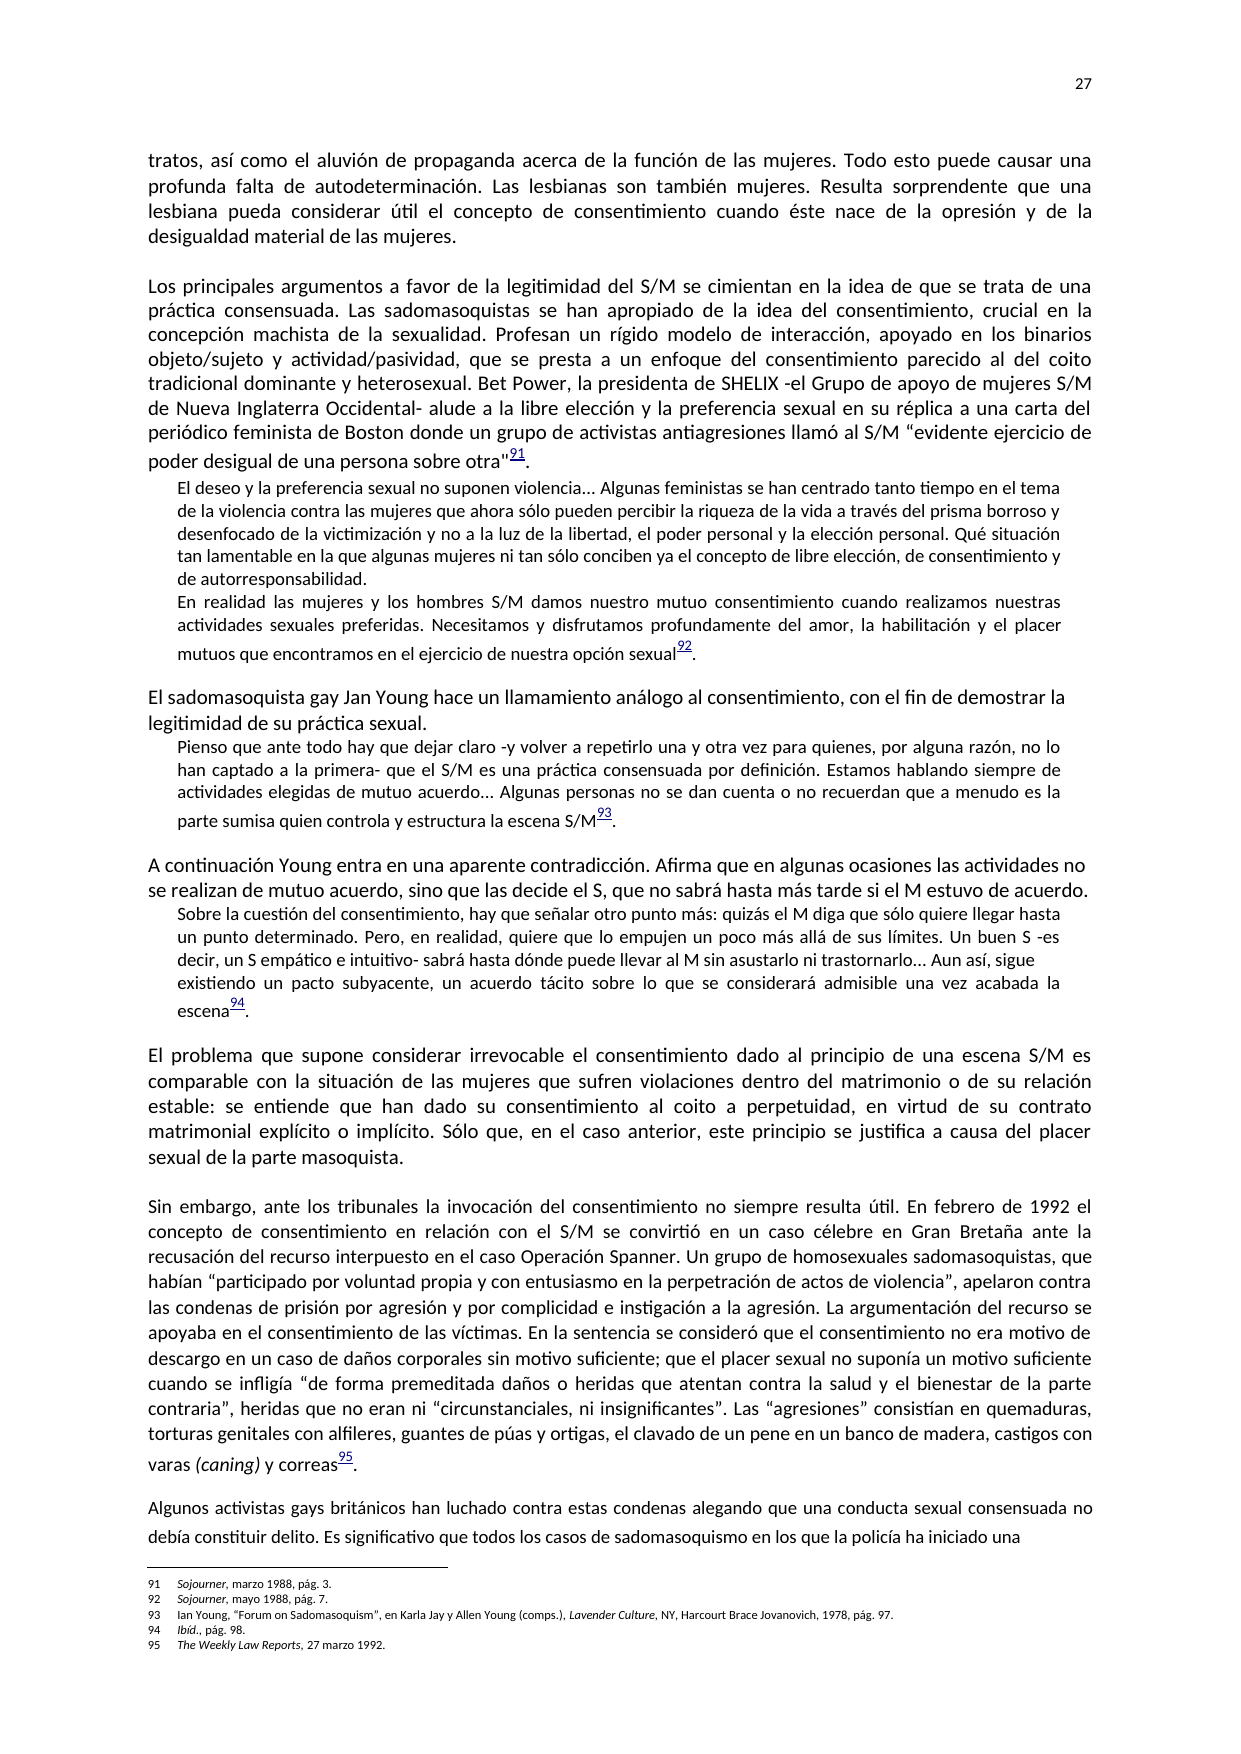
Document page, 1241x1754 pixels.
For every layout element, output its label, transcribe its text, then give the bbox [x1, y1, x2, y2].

list The Weekly Law Reports, 27 marzo 1992. [148, 1637, 1094, 1653]
text existiendo un pacto subyacente, un acuerdo tácito sobre lo que se considerará admisible una vez acabada la escena94. [177, 971, 1062, 1024]
text Algunos activistas gays británicos han luchado contra estas condenas alegando que una conducta sexual consensuada no debía constituir delito. Es significativo que todos los casos de sadomasoquismo en los que la policía ha iniciado una [148, 1496, 1094, 1548]
text 27 [1075, 73, 1094, 94]
text tratos, así como el aluvión de propaganda acerca de la función de las mujeres. Todo esto puede causar una profunda falta de autodeterminación. Las lesbianas son también mujeres. Resulta sorprendente que una lesbiana pueda considerar útil el concepto de consentimiento cuando éste nace de la opresión y de la desigualdad material de las mujeres. [148, 147, 1094, 249]
list Ibíd., pág. 98. [148, 1622, 1094, 1637]
text El problema que supone considerar irrevocable el consentimiento dado al principio de una escena S/M es comparable con la situación de las mujeres que sufren violaciones dentro del matrimonio o de su relación estable: se entiende que han dado su consentimiento al coito a perpetuidad, en virtud de su contrato matrimonial explícito o implícito. Sólo que, en el caso anterior, este principio se justifica a causa del placer sexual de la parte masoquista. [148, 1042, 1094, 1169]
list Sojourner, mayo 1988, pág. 7. [148, 1592, 1094, 1607]
text Sobre la cuestión del consentimiento, hay que señalar otro punto más: quizás el M diga que sólo quiere llegar hasta un punto determinado. Pero, en realidad, quiere que lo empujen un poco más allá de sus límites. Un buen S -es decir, un S empático e intuitivo- sabrá hasta dónde puede llevar al M sin asustarlo ni trastornarlo... Aun así, sigue [177, 902, 1062, 971]
text Pienso que ante todo hay que dejar claro -y volver a repetirlo una y otra vez para quienes, por alguna razón, no lo han captado a la primera- que el S/M es una práctica consensuada por definición. Estamos hablando siempre de actividades elegidas de mutuo acuerdo... Algunas personas no se dan cuenta o no recuerdan que a menudo es la parte sumisa quien controla y estructura la escena S/M93. [177, 735, 1062, 834]
text Los principales argumentos a favor de la legitimidad del S/M se cimientan en la idea de que se trata de una práctica consensuada. Las sadomasoquistas se han apropiado de la idea del consentimiento, crucial en la concepción machista de la sexualidad. Profesan un rígido modelo de interacción, apoyado en los binarios objeto/sujeto y actividad/pasividad, que se presta a un enfoque del consentimiento parecido al del coito tradicional dominante y heterosexual. Bet Power, la presidenta de SHELIX -el Grupo de apoyo de mujeres S/M de Nueva Inglaterra Occidental- alude a la libre elección y la preferencia sexual en su réplica a una carta del periódico feminista de Boston donde un grupo de activistas antiagresiones llamó al S/M “evidente ejercicio de poder desigual de una persona sobre otra"91. [148, 273, 1094, 475]
list Ian Young, “Forum on Sadomasoquism”, en Karla Jay y Allen Young (comps.), Lavender Culture, NY, Harcourt Brace Jovanovich, 1978, pág. 97. [148, 1607, 1094, 1622]
text El sadomasoquista gay Jan Young hace un llamamiento análogo al consentimiento, con el fin de demostrar la legitimidad de su práctica sexual. [148, 684, 1092, 735]
text El deseo y la preferencia sexual no suponen violencia... Algunas feministas se han centrado tanto tiempo en el tema de la violencia contra las mujeres que ahora sólo pueden percibir la riqueza de la vida a través del prisma borroso y desenfocado de la victimización y no a la luz de la libertad, el poder personal y la elección personal. Qué situación tan lamentable en la que algunas mujeres ni tan sólo conciben ya el concepto de libre elección, de consentimiento y de autorresponsabilidad. [177, 476, 1062, 591]
text A continuación Young entra en una aparente contradicción. Afirma que en algunas ocasiones las actividades no se realizan de mutuo acuerdo, sino que las decide el S, que no sabrá hasta más tarde si el M estuvo de acuerdo. [148, 852, 1094, 902]
text Sin embargo, ante los tribunales la invocación del consentimiento no siempre resulta útil. En febrero de 1992 el concepto de consentimiento en relación con el S/M se convirtió en un caso célebre en Gran Bretaña ante la recusación del recurso interpuesto en el caso Operación Spanner. Un grupo de homosexuales sadomasoquistas, que habían “participado por voluntad propia y con entusiasmo en la perpetración de actos de violencia”, apelaron contra las condenas de prisión por agresión y por complicidad e instigación a la agresión. La argumentación del recurso se apoyaba en el consentimiento de las víctimas. En la sentencia se consideró que el consentimiento no era motivo de descargo en un caso de daños corporales sin motivo suficiente; que el placer sexual no suponía un motivo suficiente cuando se infligía “de forma premeditada daños o heridas que atentan contra la salud y el bienestar de la parte contraria”, heridas que no eran ni “circunstanciales, ni insignificantes”. Las “agresiones” consistían en quemaduras, torturas genitales con alfileres, guantes de púas y ortigas, el clavado de un pene en un banco de madera, castigos con varas (caning) y correas95. [148, 1194, 1094, 1478]
list Sojourner, marzo 1988, pág. 3. [148, 1576, 1094, 1592]
text En realidad las mujeres y los hombres S/M damos nuestro mutuo consentimiento cuando realizamos nuestras actividades sexuales preferidas. Necesitamos y disfrutamos profundamente del amor, la habilitación y el placer mutuos que encontramos en el ejercicio de nuestra opción sexual92. [177, 591, 1062, 666]
